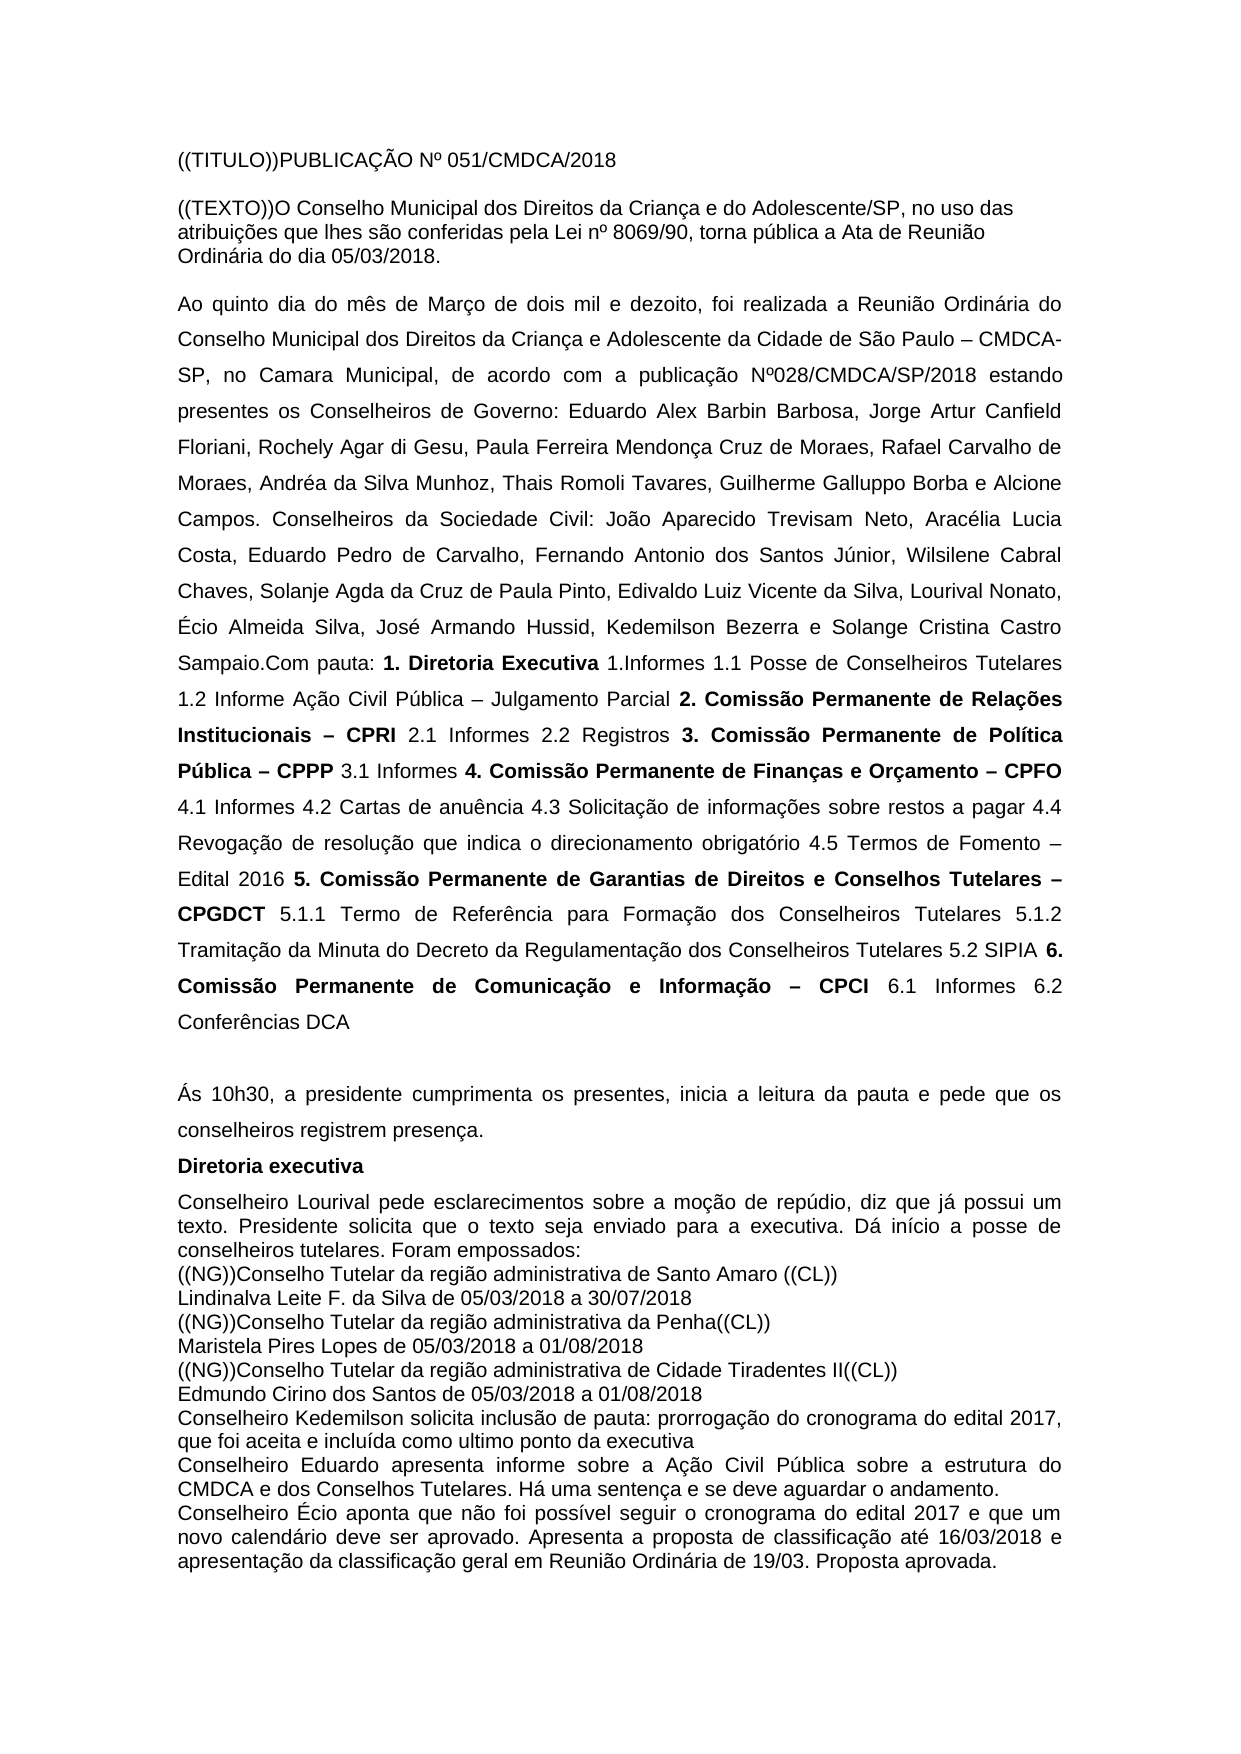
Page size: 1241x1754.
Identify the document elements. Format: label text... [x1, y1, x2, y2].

text ((NG))Conselho Tutelar da região administrativa de Santo Amaro ((CL)) [177, 1262, 1063, 1286]
text Conselheiro Écio aponta que não foi possível seguir o cronograma do edital 2017 e que um novo calendário deve ser aprovado. Apresenta a proposta de classificação até 16/03/2018 e apresentação da classificação geral em Reunião Ordinária de 19/03. Proposta aprovada. [177, 1501, 1063, 1573]
text Ás 10h30, a presidente cumprimenta os presentes, inicia a leitura da pauta e pede que os conselheiros registrem presença. [177, 1082, 1063, 1142]
text Diretoria executiva [177, 1154, 1063, 1178]
text Conselheiro Kedemilson solicita inclusão de pauta: prorrogação do cronograma do edital 2017, que foi aceita e incluída como ultimo ponto da executiva [177, 1405, 1063, 1453]
text ((NG))Conselho Tutelar da região administrativa de Cidade Tiradentes II((CL)) [177, 1357, 1063, 1381]
text ((TITULO))PUBLICAÇÃO Nº 051/CMDCA/2018 [177, 148, 1063, 172]
text Conselheiro Eduardo apresenta informe sobre a Ação Civil Pública sobre a estrutura do CMDCA e dos Conselhos Tutelares. Há uma sentença e se deve aguardar o andamento. [177, 1453, 1063, 1501]
text Edmundo Cirino dos Santos de 05/03/2018 a 01/08/2018 [177, 1381, 1063, 1405]
text Maristela Pires Lopes de 05/03/2018 a 01/08/2018 [177, 1333, 1063, 1357]
text ((TEXTO))O Conselho Municipal dos Direitos da Criança e do Adolescente/SP, no uso das atribuições que lhes são conferidas pela Lei nº 8069/90, torna pública a Ata de Reunião Ordinária do dia 05/03/2018. [177, 196, 1063, 267]
text Conselheiro Lourival pede esclarecimentos sobre a moção de repúdio, diz que já possui um texto. Presidente solicita que o texto seja enviado para a executiva. Dá início a posse de conselheiros tutelares. Foram empossados: [177, 1190, 1063, 1262]
text Ao quinto dia do mês de Março de dois mil e dezoito, foi realizada a Reunião Ordinária do Conselho Municipal dos Direitos da Criança e Adolescente da Cidade de São Paulo – CMDCA-SP, no Camara Municipal, de acordo com a publicação Nº028/CMDCA/SP/2018 estando presentes os Conselheiros de Governo: Eduardo Alex Barbin Barbosa, Jorge Artur Canfield Floriani, Rochely Agar di Gesu, Paula Ferreira Mendonça Cruz de Moraes, Rafael Carvalho de Moraes, Andréa da Silva Munhoz, Thais Romoli Tavares, Guilherme Galluppo Borba e Alcione Campos. Conselheiros da Sociedade Civil: João Aparecido Trevisam Neto, Aracélia Lucia Costa, Eduardo Pedro de Carvalho, Fernando Antonio dos Santos Júnior, Wilsilene Cabral Chaves, Solanje Agda da Cruz de Paula Pinto, Edivaldo Luiz Vicente da Silva, Lourival Nonato, Écio Almeida Silva, José Armando Hussid, Kedemilson Bezerra e Solange Cristina Castro Sampaio.Com pauta: 1. Diretoria Executiva 1.Informes 1.1 Posse de Conselheiros Tutelares 1.2 Informe Ação Civil Pública – Julgamento Parcial 2. Comissão Permanente de Relações Institucionais – CPRI 2.1 Informes 2.2 Registros 3. Comissão Permanente de Política Pública – CPPP 3.1 Informes 4. Comissão Permanente de Finanças e Orçamento – CPFO 4.1 Informes 4.2 Cartas de anuência 4.3 Solicitação de informações sobre restos a pagar 4.4 Revogação de resolução que indica o direcionamento obrigatório 4.5 Termos de Fomento – Edital 2016 5. Comissão Permanente de Garantias de Direitos e Conselhos Tutelares – CPGDCT 5.1.1 Termo de Referência para Formação dos Conselheiros Tutelares 5.1.2 Tramitação da Minuta do Decreto da Regulamentação dos Conselheiros Tutelares 5.2 SIPIA 6. Comissão Permanente de Comunicação e Informação – CPCI 6.1 Informes 6.2 Conferências DCA [177, 291, 1063, 1034]
text ((NG))Conselho Tutelar da região administrativa da Penha((CL)) [177, 1309, 1063, 1333]
text Lindinalva Leite F. da Silva de 05/03/2018 a 30/07/2018 [177, 1286, 1063, 1309]
